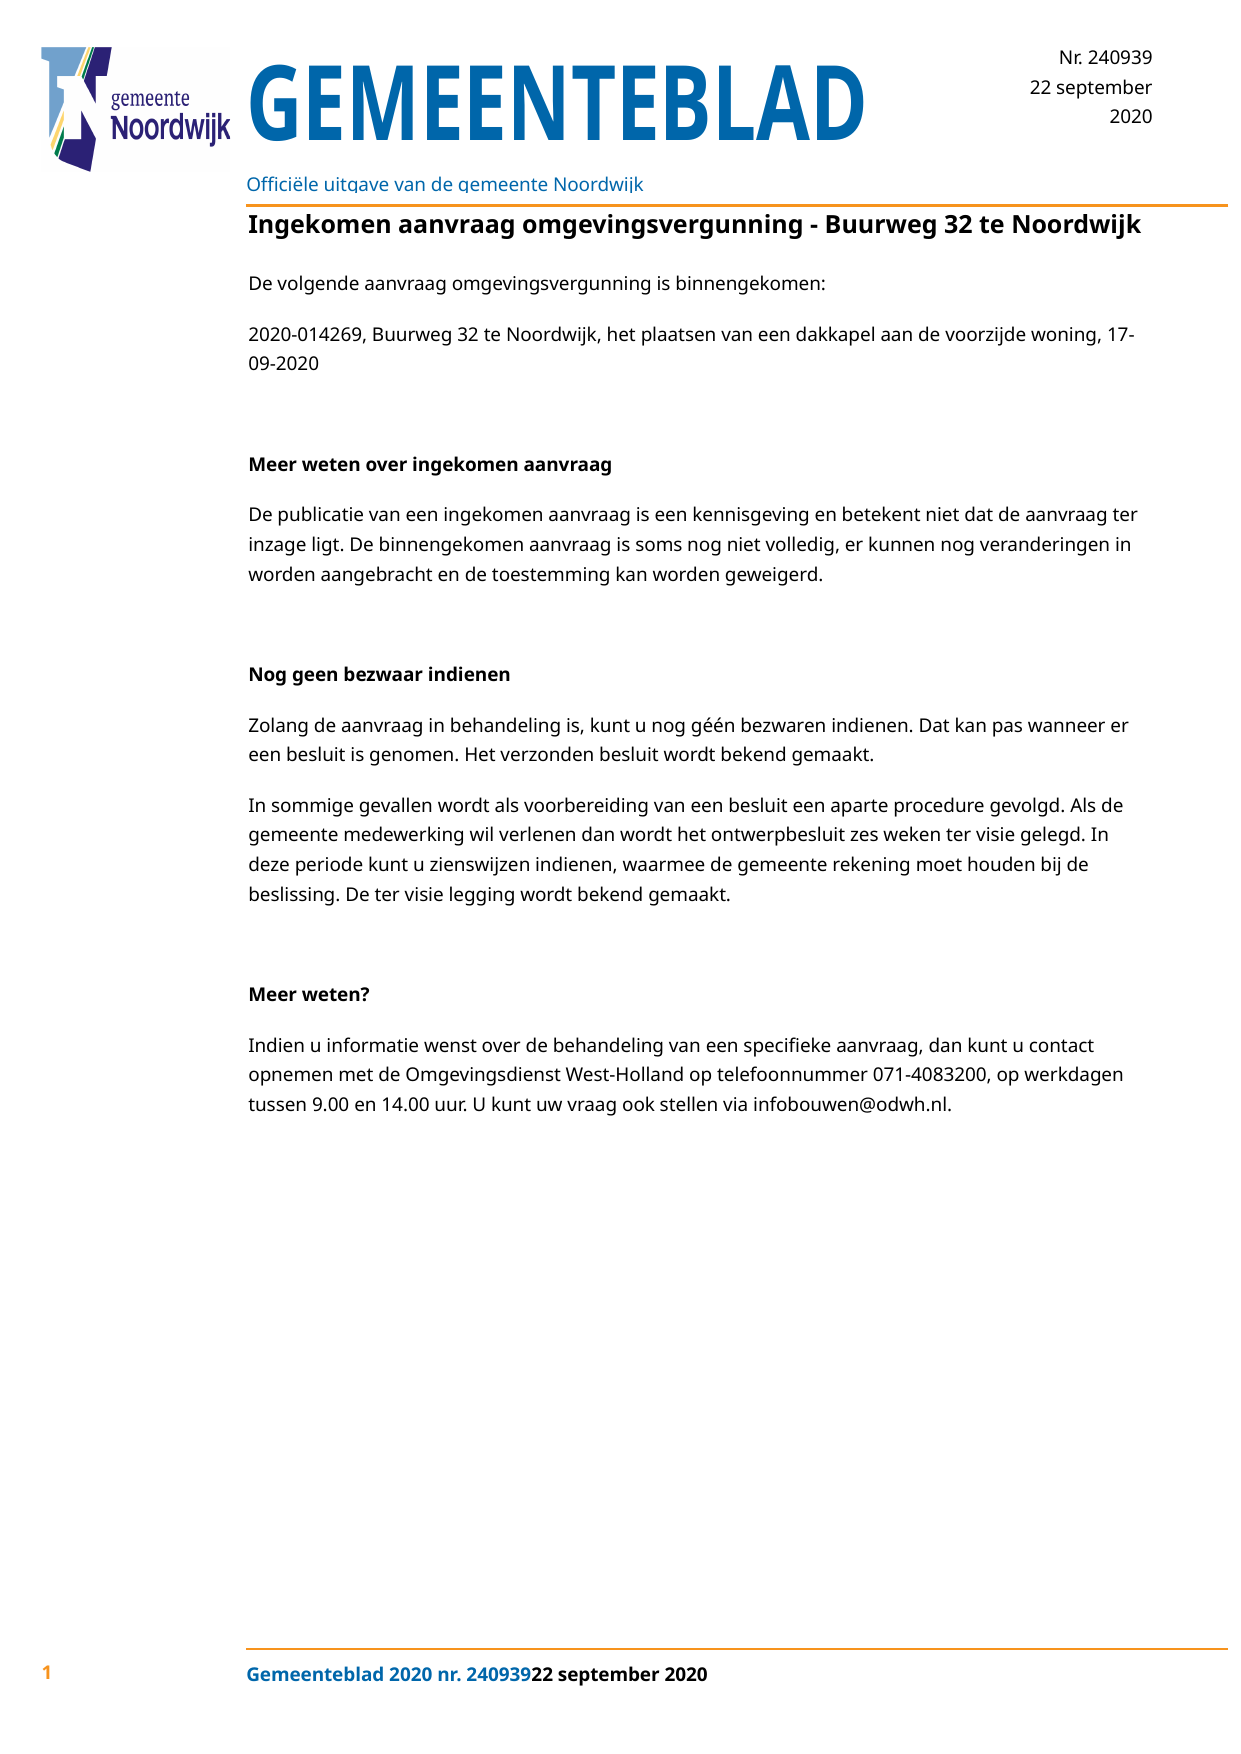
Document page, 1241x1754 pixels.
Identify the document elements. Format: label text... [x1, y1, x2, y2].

text Ingekomen aanvraag omgevingsvergunning - Buurweg 32 te Noordwijk [248, 207, 1152, 241]
text Meer weten? [248, 982, 1152, 1007]
text De publicatie van een ingekomen aanvraag is een kennisgeving en betekent niet dat de aanvraag ter inzage ligt. De binnengekomen aanvraag is soms nog niet volledig, er kunnen nog veranderingen in worden aangebracht en de toestemming kan worden geweigerd. [248, 502, 1152, 586]
text Nog geen bezwaar indienen [248, 662, 1152, 687]
text 2020-014269, Buurweg 32 te Noordwijk, het plaatsen van een dakkapel aan de voorzijde woning, 17-09-2020 [248, 321, 1152, 376]
picture [41, 47, 231, 172]
text De volgende aanvraag omgevingsvergunning is binnengekomen: [248, 270, 1152, 296]
text Meer weten over ingekomen aanvraag [248, 451, 1152, 477]
text In sommige gevallen wordt als voorbereiding van een besluit een aparte procedure gevolgd. Als de gemeente medewerking wil verlenen dan wordt het ontwerpbesluit zes weken ter visie gelegd. In deze periode kunt u zienswijzen indienen, waarmee de gemeente rekening moet houden bij de beslissing. De ter visie legging wordt bekend gemaakt. [248, 792, 1152, 906]
text Indien u informatie wenst over de behandeling van een specifieke aanvraag, dan kunt u contact opnemen met de Omgevingsdienst West-Holland op telefoonnummer 071-4083200, op werkdagen tussen 9.00 en 14.00 uur. U kunt uw vraag ook stellen via infobouwen@odwh.nl. [248, 1032, 1152, 1117]
text Zolang de aanvraag in behandeling is, kunt u nog géén bezwaren indienen. Dat kan pas wanneer er een besluit is genomen. Het verzonden besluit wordt bekend gemaakt. [248, 712, 1152, 767]
